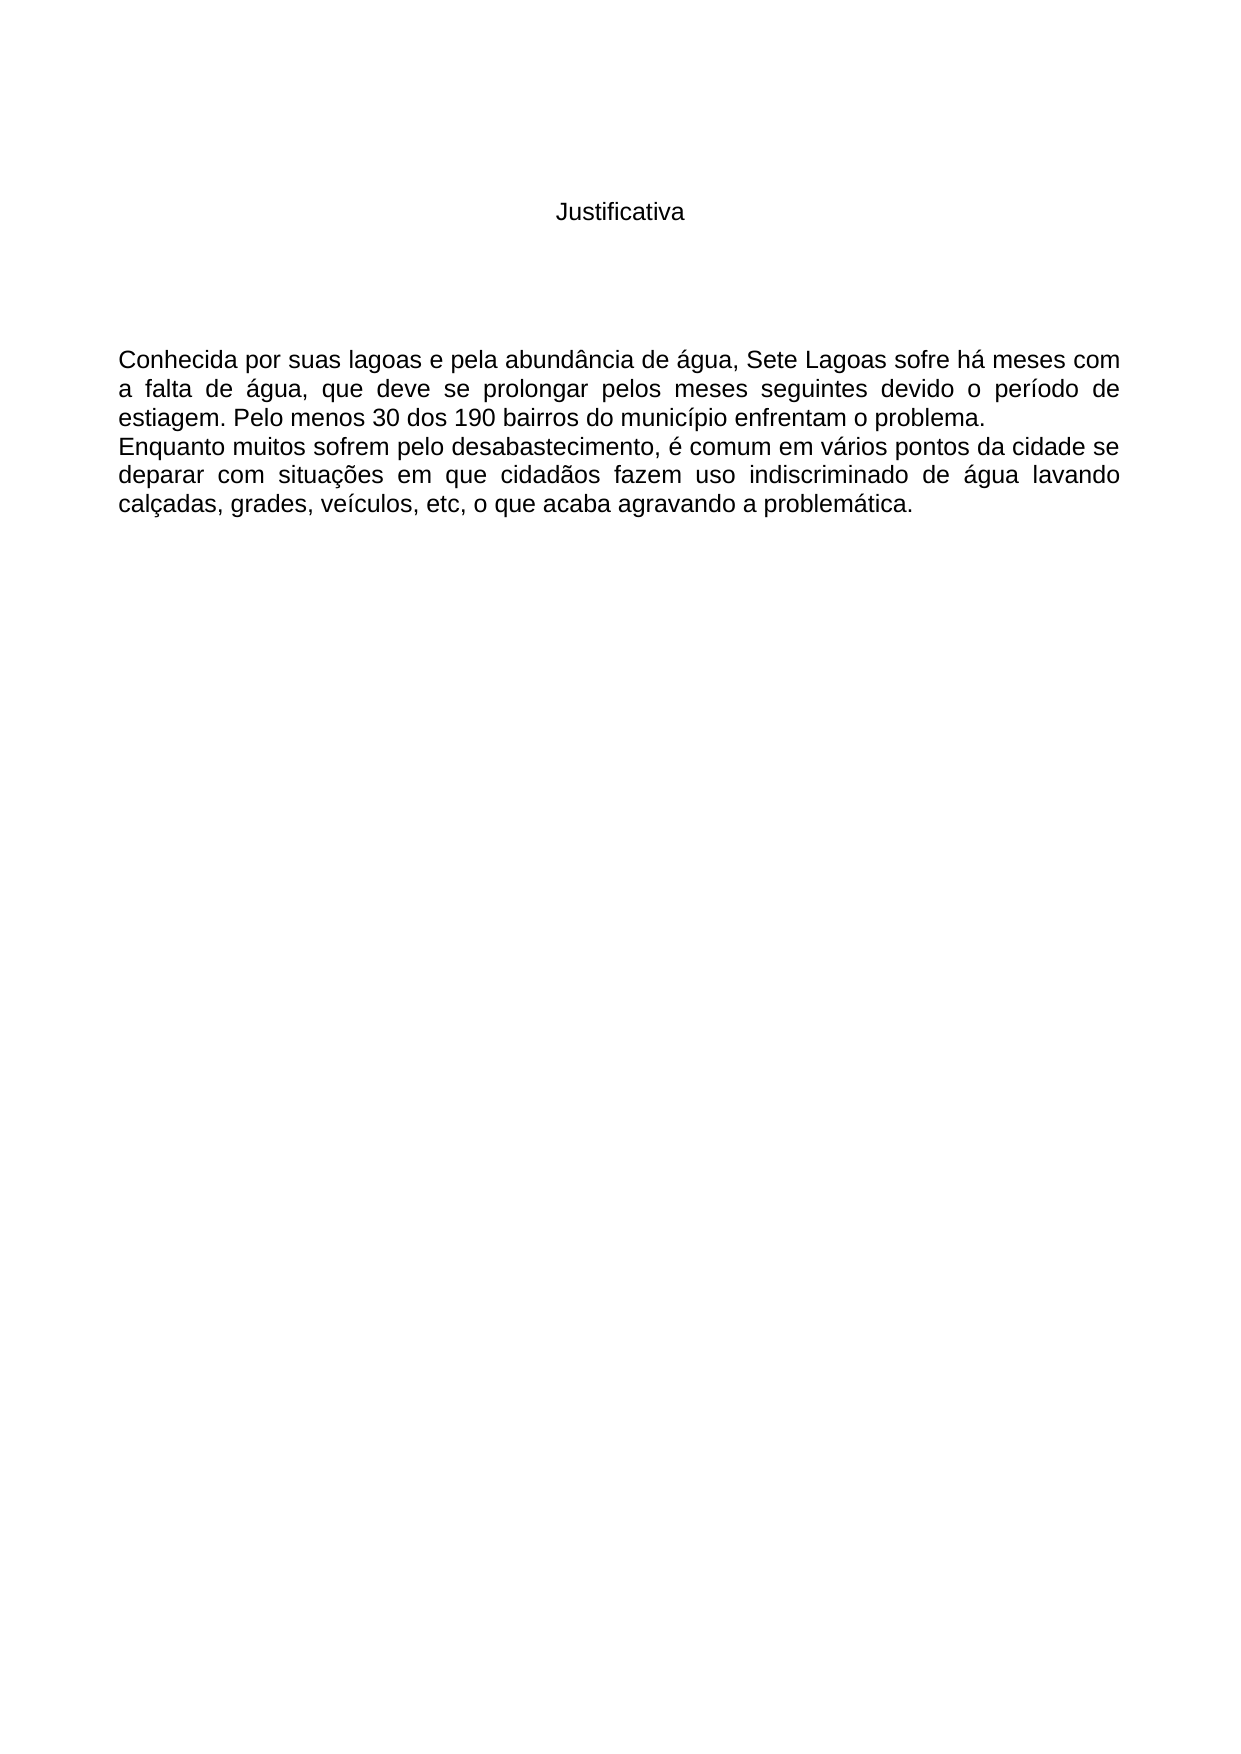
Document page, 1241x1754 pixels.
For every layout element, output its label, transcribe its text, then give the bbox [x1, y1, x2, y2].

text Enquanto muitos sofrem pelo desabastecimento, é comum em vários pontos da cidade se deparar com situações em que cidadãos fazem uso indiscriminado de água lavando calçadas, grades, veículos, etc, o que acaba agravando a problemática. [118, 431, 1122, 518]
text Conhecida por suas lagoas e pela abundância de água, Sete Lagoas sofre há meses com a falta de água, que deve se prolongar pelos meses seguintes devido o período de estiagem. Pelo menos 30 dos 190 bairros do município enfrentam o problema. [118, 345, 1122, 431]
text Justificativa [118, 168, 1122, 225]
